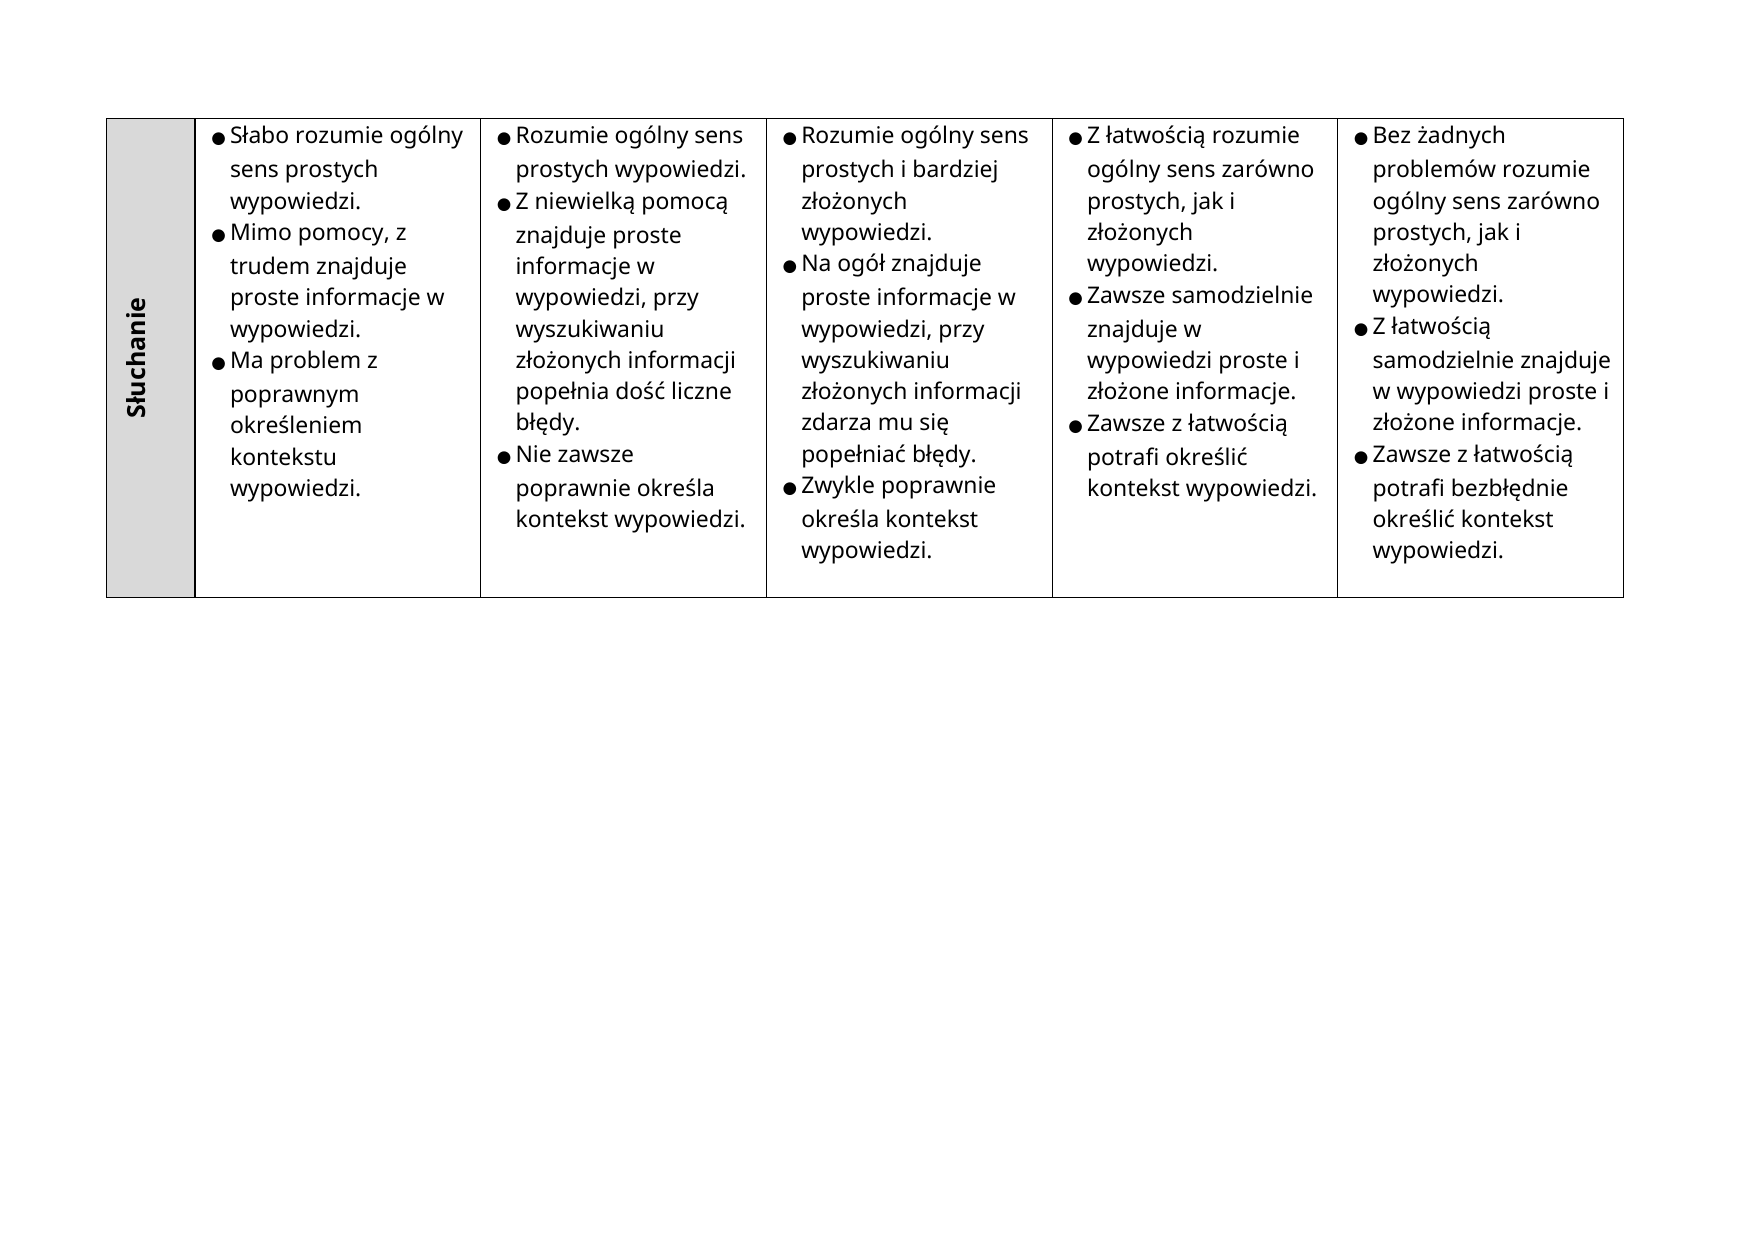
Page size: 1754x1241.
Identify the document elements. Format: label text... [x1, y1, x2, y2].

table_cell Rozumie ogólny sens prostych wypowiedzi. Z niewielką pomocą znajduje proste informacje w wypowiedzi, przy wyszukiwaniu złożonych informacji popełnia dość liczne błędy. Nie zawsze poprawnie określa kontekst wypowiedzi. [481, 119, 766, 597]
table_cell Rozumie ogólny sens prostych i bardziej złożonych wypowiedzi. Na ogół znajduje proste informacje w wypowiedzi, przy wyszukiwaniu złożonych informacji zdarza mu się popełniać błędy. Zwykle poprawnie określa kontekst wypowiedzi. [767, 119, 1052, 597]
table_cell Bez żadnych problemów rozumie ogólny sens zarówno prostych, jak i złożonych wypowiedzi. Z łatwością samodzielnie znajduje w wypowiedzi proste i złożone informacje. Zawsze z łatwością potrafi bezbłędnie określić kontekst wypowiedzi. [1338, 119, 1623, 597]
table_cell Słuchanie [107, 119, 194, 597]
table_cell Słabo rozumie ogólny sens prostych wypowiedzi. Mimo pomocy, z trudem znajduje proste informacje w wypowiedzi. Ma problem z poprawnym określeniem kontekstu wypowiedzi. [196, 119, 480, 597]
table_cell Z łatwością rozumie ogólny sens zarówno prostych, jak i złożonych wypowiedzi. Zawsze samodzielnie znajduje w wypowiedzi proste i złożone informacje. Zawsze z łatwością potrafi określić kontekst wypowiedzi. [1053, 119, 1337, 597]
